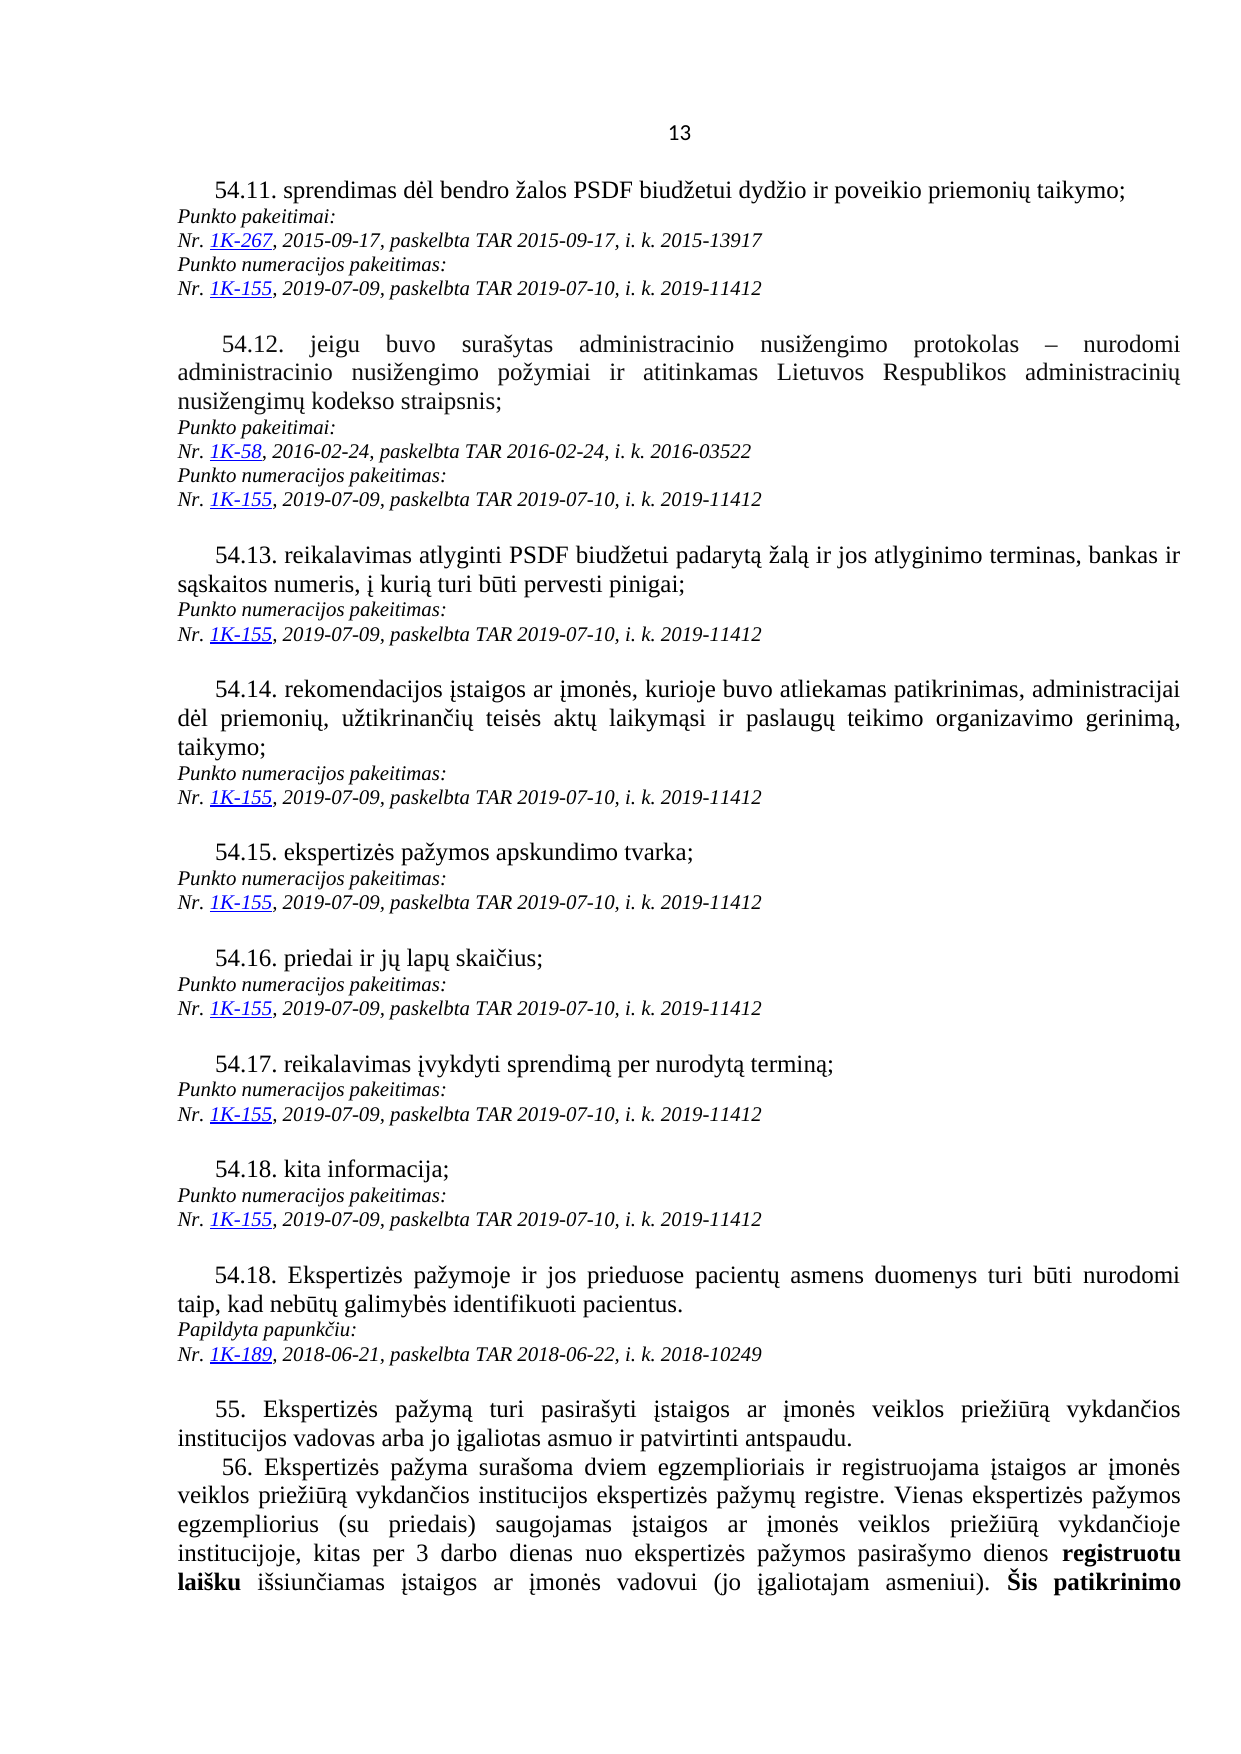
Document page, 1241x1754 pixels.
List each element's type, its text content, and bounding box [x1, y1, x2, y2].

text Punkto numeracijos pakeitimas: [177, 1077, 1181, 1101]
text Nr. 1K-267, 2015-09-17, paskelbta TAR 2015-09-17, i. k. 2015-13917 [177, 228, 1181, 252]
text 56. Ekspertizės pažyma surašoma dviem egzemplioriais ir registruojama įstaigos ar įmonės veiklos priežiūrą vykdančios institucijos ekspertizės pažymų registre. Vienas ekspertizės pažymos egzempliorius (su priedais) saugojamas įstaigos ar įmonės veiklos priežiūrą vykdančioje institucijoje, kitas per 3 darbo dienas nuo ekspertizės pažymos pasirašymo dienos registruotu laišku išsiunčiamas įstaigos ar įmonės vadovui (jo įgaliotajam asmeniui). Šis patikrinimo [177, 1452, 1181, 1596]
text Nr. 1K-155, 2019-07-09, paskelbta TAR 2019-07-10, i. k. 2019-11412 [177, 1101, 1181, 1126]
text Punkto numeracijos pakeitimas: [177, 761, 1181, 784]
text 54.11. sprendimas dėl bendro žalos PSDF biudžetui dydžio ir poveikio priemonių taikymo; [177, 175, 1181, 204]
text Punkto numeracijos pakeitimas: [177, 972, 1181, 996]
text Nr. 1K-155, 2019-07-09, paskelbta TAR 2019-07-10, i. k. 2019-11412 [177, 784, 1181, 809]
text Nr. 1K-155, 2019-07-09, paskelbta TAR 2019-07-10, i. k. 2019-11412 [177, 487, 1181, 511]
text 54.12. jeigu buvo surašytas administracinio nusižengimo protokolas – nurodomi administracinio nusižengimo požymiai ir atitinkamas Lietuvos Respublikos administracinių nusižengimų kodekso straipsnis; [177, 329, 1181, 415]
text Nr. 1K-155, 2019-07-09, paskelbta TAR 2019-07-10, i. k. 2019-11412 [177, 1207, 1181, 1231]
text Punkto numeracijos pakeitimas: [177, 866, 1181, 890]
text Papildyta papunkčiu: [177, 1317, 1181, 1341]
text 54.18. Ekspertizės pažymoje ir jos prieduose pacientų asmens duomenys turi būti nurodomi taip, kad nebūtų galimybės identifikuoti pacientus. [177, 1260, 1181, 1317]
text 54.16. priedai ir jų lapų skaičius; [177, 943, 1181, 972]
text Nr. 1K-155, 2019-07-09, paskelbta TAR 2019-07-10, i. k. 2019-11412 [177, 276, 1181, 300]
text Punkto numeracijos pakeitimas: [177, 463, 1181, 487]
text Nr. 1K-58, 2016-02-24, paskelbta TAR 2016-02-24, i. k. 2016-03522 [177, 439, 1181, 463]
text Punkto numeracijos pakeitimas: [177, 1183, 1181, 1207]
text Nr. 1K-155, 2019-07-09, paskelbta TAR 2019-07-10, i. k. 2019-11412 [177, 996, 1181, 1020]
text 54.14. rekomendacijos įstaigos ar įmonės, kurioje buvo atliekamas patikrinimas, administracijai dėl priemonių, užtikrinančių teisės aktų laikymąsi ir paslaugų teikimo organizavimo gerinimą, taikymo; [177, 674, 1181, 761]
text 55. Ekspertizės pažymą turi pasirašyti įstaigos ar įmonės veiklos priežiūrą vykdančios institucijos vadovas arba jo įgaliotas asmuo ir patvirtinti antspaudu. [177, 1394, 1181, 1452]
text Punkto pakeitimai: [177, 415, 1181, 439]
text Nr. 1K-155, 2019-07-09, paskelbta TAR 2019-07-10, i. k. 2019-11412 [177, 621, 1181, 646]
text Nr. 1K-155, 2019-07-09, paskelbta TAR 2019-07-10, i. k. 2019-11412 [177, 890, 1181, 914]
text Nr. 1K-189, 2018-06-21, paskelbta TAR 2018-06-22, i. k. 2018-10249 [177, 1341, 1181, 1366]
text Punkto pakeitimai: [177, 204, 1181, 228]
text 54.18. kita informacija; [177, 1154, 1181, 1183]
text 54.15. ekspertizės pažymos apskundimo tvarka; [177, 837, 1181, 866]
text Punkto numeracijos pakeitimas: [177, 252, 1181, 276]
text 54.17. reikalavimas įvykdyti sprendimą per nurodytą terminą; [177, 1049, 1181, 1077]
text 54.13. reikalavimas atlyginti PSDF biudžetui padarytą žalą ir jos atlyginimo terminas, bankas ir sąskaitos numeris, į kurią turi būti pervesti pinigai; [177, 540, 1181, 597]
text Punkto numeracijos pakeitimas: [177, 597, 1181, 621]
